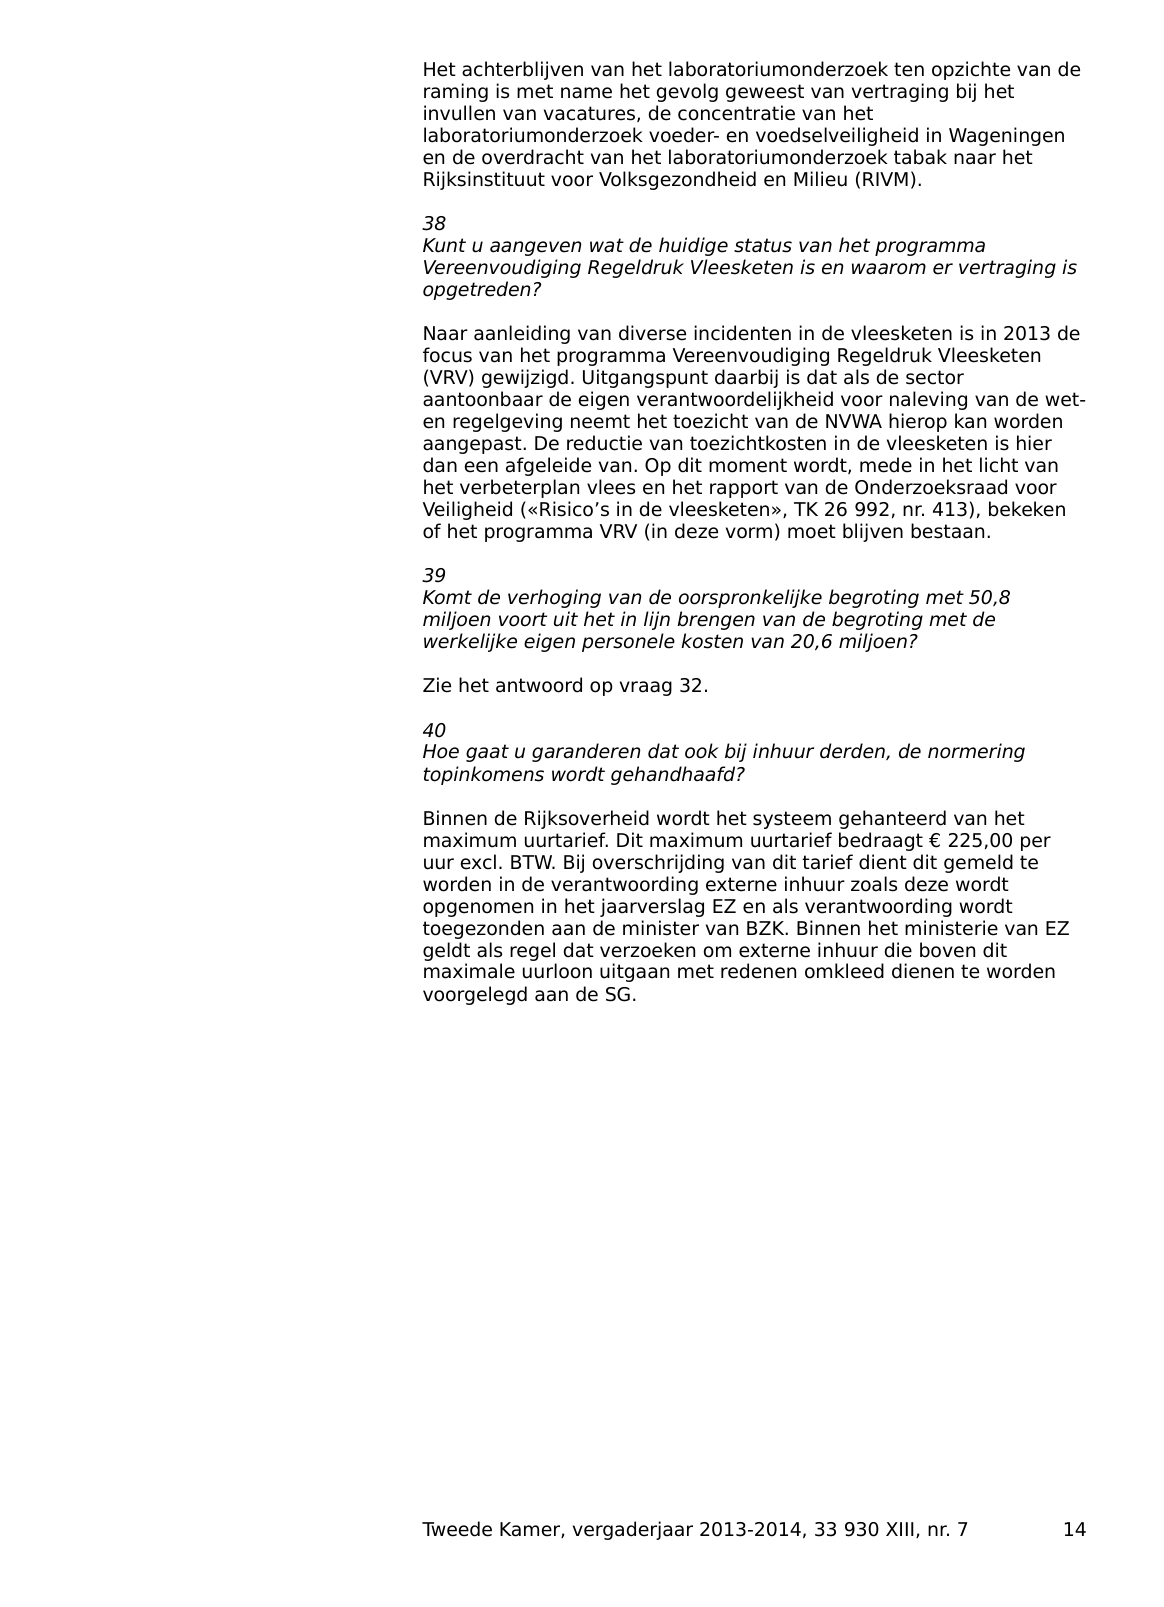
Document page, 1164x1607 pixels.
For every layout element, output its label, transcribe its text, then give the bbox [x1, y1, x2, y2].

text 40 [422, 719, 1087, 741]
text Hoe gaat u garanderen dat ook bij inhuur derden, de normering topinkomens wordt gehandhaafd? [422, 741, 1087, 785]
text Het achterblijven van het laboratoriumonderzoek ten opzichte van de raming is met name het gevolg geweest van vertraging bij het invullen van vacatures, de concentratie van het laboratoriumonderzoek voeder- en voedselveiligheid in Wageningen en de overdracht van het laboratoriumonderzoek tabak naar het Rijksinstituut voor Volksgezondheid en Milieu (RIVM). [422, 59, 1087, 191]
text Naar aanleiding van diverse incidenten in de vleesketen is in 2013 de focus van het programma Vereenvoudiging Regeldruk Vleesketen (VRV) gewijzigd. Uitgangspunt daarbij is dat als de sector aantoonbaar de eigen verantwoordelijkheid voor naleving van de wet- en regelgeving neemt het toezicht van de NVWA hierop kan worden aangepast. De reductie van toezichtkosten in de vleesketen is hier dan een afgeleide van. Op dit moment wordt, mede in het licht van het verbeterplan vlees en het rapport van de Onderzoeksraad voor Veiligheid («Risico’s in de vleesketen», TK 26 992, nr. 413), bekeken of het programma VRV (in deze vorm) moet blijven bestaan. [422, 323, 1087, 543]
text Kunt u aangeven wat de huidige status van het programma Vereenvoudiging Regeldruk Vleesketen is en waarom er vertraging is opgetreden? [422, 235, 1087, 301]
text Zie het antwoord op vraag 32. [422, 675, 1087, 697]
text Komt de verhoging van de oorspronkelijke begroting met 50,8 miljoen voort uit het in lijn brengen van de begroting met de werkelijke eigen personele kosten van 20,6 miljoen? [422, 587, 1087, 653]
text 38 [422, 213, 1087, 235]
text 39 [422, 565, 1087, 587]
text Binnen de Rijksoverheid wordt het systeem gehanteerd van het maximum uurtarief. Dit maximum uurtarief bedraagt € 225,00 per uur excl. BTW. Bij overschrijding van dit tarief dient dit gemeld te worden in de verantwoording externe inhuur zoals deze wordt opgenomen in het jaarverslag EZ en als verantwoording wordt toegezonden aan de minister van BZK. Binnen het ministerie van EZ geldt als regel dat verzoeken om externe inhuur die boven dit maximale uurloon uitgaan met redenen omkleed dienen te worden voorgelegd aan de SG. [422, 808, 1087, 1005]
